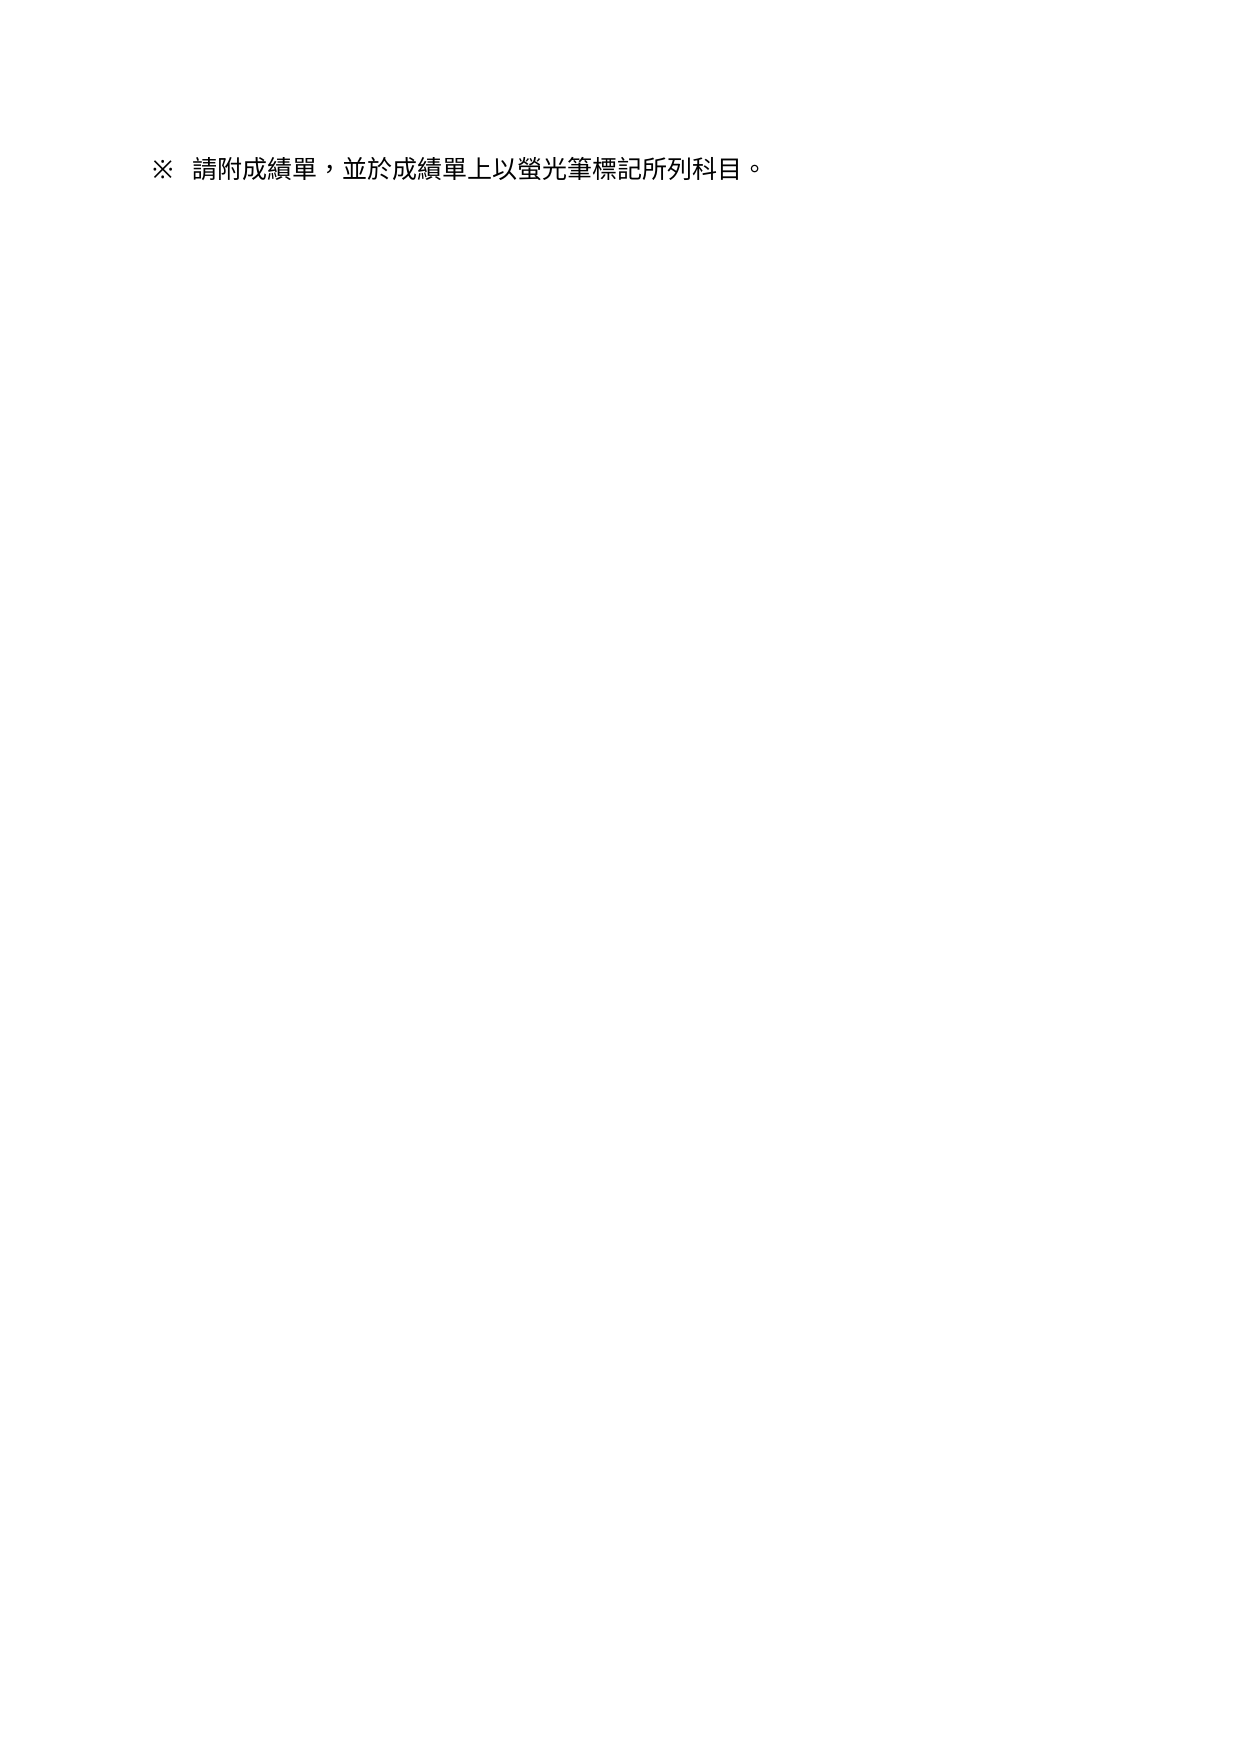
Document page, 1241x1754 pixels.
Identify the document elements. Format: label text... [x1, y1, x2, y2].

text ※ 請附成績單，並於成績單上以螢光筆標記所列科目。 [148, 150, 1122, 186]
